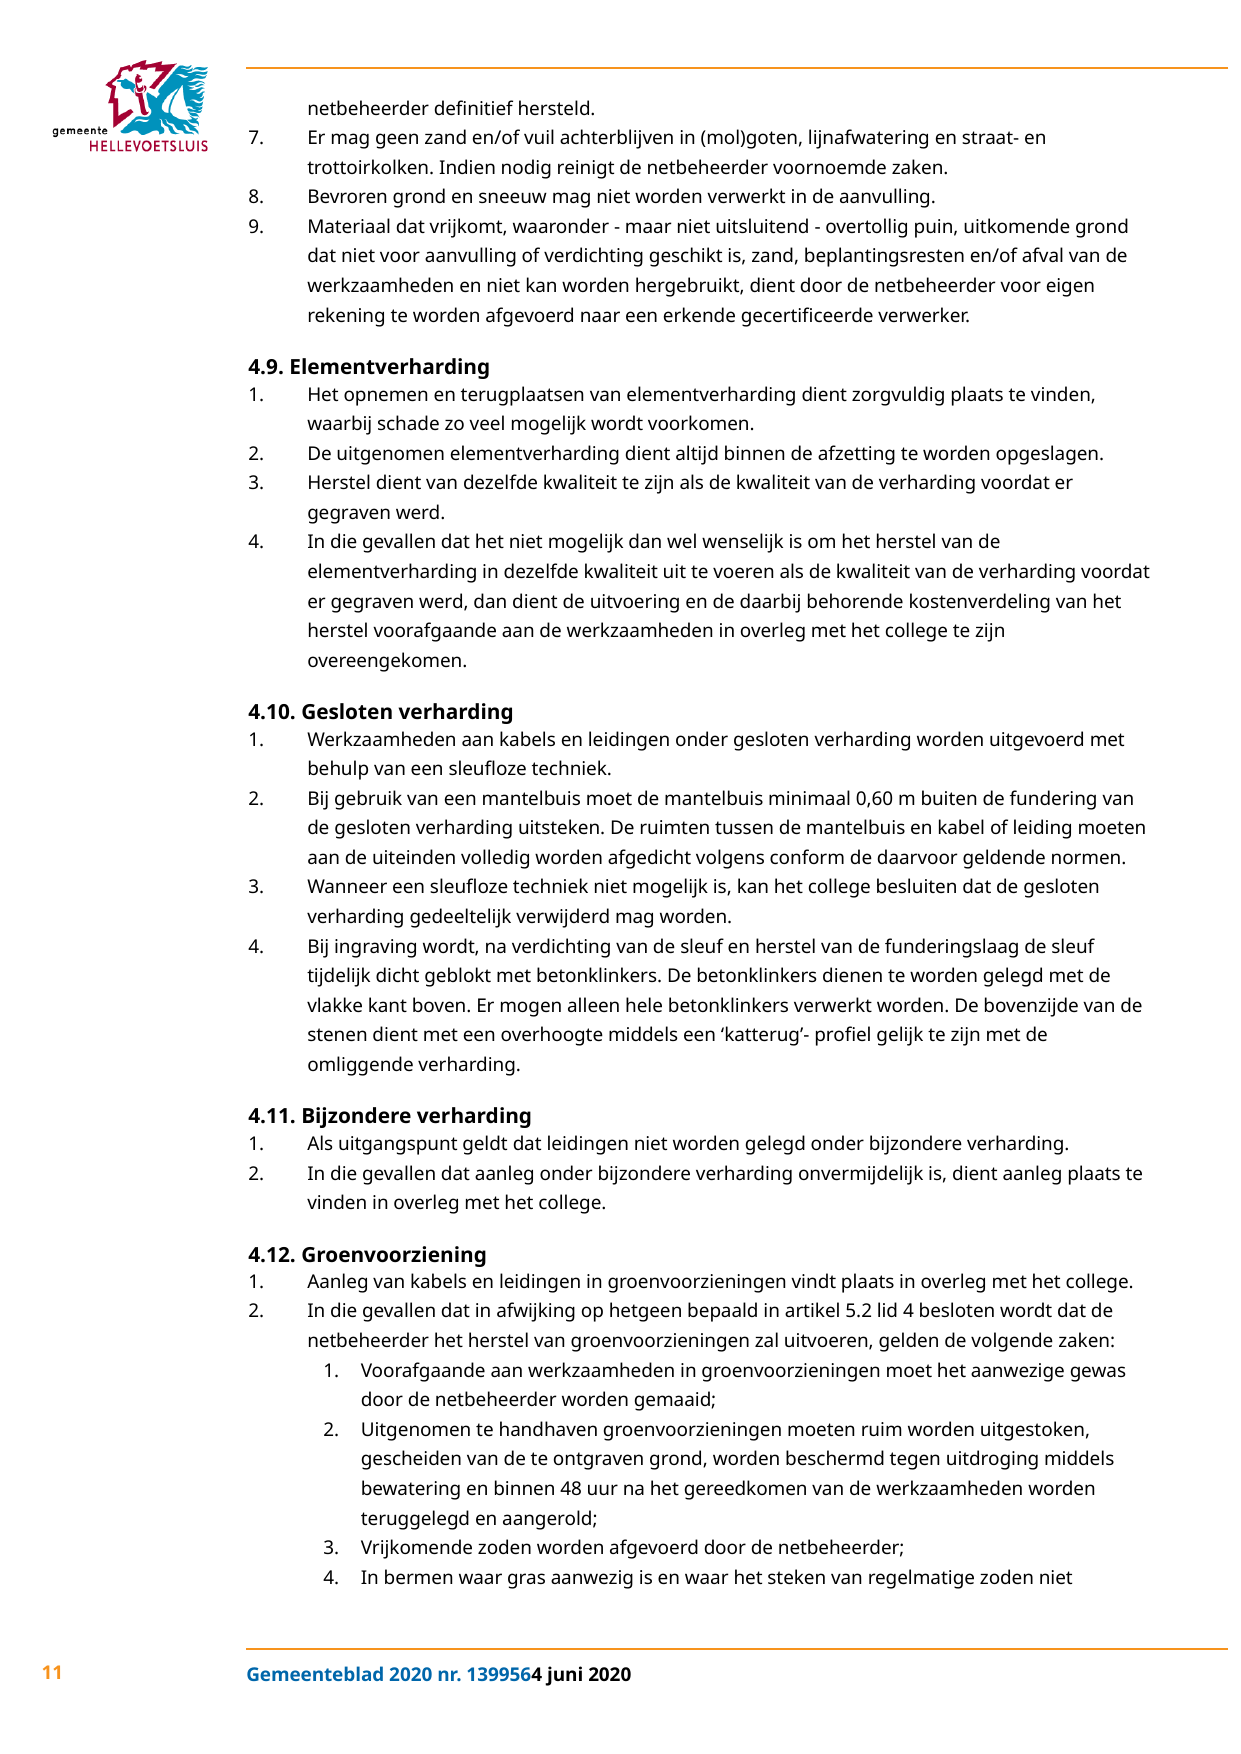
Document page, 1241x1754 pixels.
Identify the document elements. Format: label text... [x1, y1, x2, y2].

list Bij gebruik van een mantelbuis moet de mantelbuis minimaal 0,60 m buiten de fundering van de gesloten verharding uitsteken. De ruimten tussen de mantelbuis en kabel of leiding moeten aan de uiteinden volledig worden afgedicht volgens conform de daarvoor geldende normen. [248, 785, 1152, 870]
text 4.11. Bijzondere verharding [248, 1102, 1152, 1130]
list In bermen waar gras aanwezig is en waar het steken van regelmatige zoden niet [323, 1564, 1152, 1590]
list In die gevallen dat het niet mogelijk dan wel wenselijk is om het herstel van de elementverharding in dezelfde kwaliteit uit te voeren als de kwaliteit van de verharding voordat er gegraven werd, dan dient de uitvoering en de daarbij behorende kostenverdeling van het herstel voorafgaande aan de werkzaamheden in overleg met het college te zijn overeengekomen. [248, 529, 1152, 673]
list Voorafgaande aan werkzaamheden in groenvoorzieningen moet het aanwezige gewas door de netbeheerder worden gemaaid; [323, 1357, 1152, 1412]
list Werkzaamheden aan kabels en leidingen onder gesloten verharding worden uitgevoerd met behulp van een sleufloze techniek. [248, 726, 1152, 781]
list Herstel dient van dezelfde kwaliteit te zijn als de kwaliteit van de verharding voordat er gegraven werd. [248, 469, 1152, 525]
text 4.10. Gesloten verharding [248, 697, 1152, 726]
list Materiaal dat vrijkomt, waaronder - maar niet uitsluitend - overtollig puin, uitkomende grond dat niet voor aanvulling of verdichting geschikt is, zand, beplantingsresten en/of afval van de werkzaamheden en niet kan worden hergebruikt, dient door de netbeheerder voor eigen rekening te worden afgevoerd naar een erkende gecertificeerde verwerker. [248, 213, 1152, 328]
list Als uitgangspunt geldt dat leidingen niet worden gelegd onder bijzondere verharding. [248, 1130, 1152, 1156]
list Bevroren grond en sneeuw mag niet worden verwerkt in de aanvulling. [248, 183, 1152, 209]
text 4.9. Elementverharding [248, 352, 1152, 381]
list Wanneer een sleufloze techniek niet mogelijk is, kan het college besluiten dat de gesloten verharding gedeeltelijk verwijderd mag worden. [248, 874, 1152, 929]
list Uitgenomen te handhaven groenvoorzieningen moeten ruim worden uitgestoken, gescheiden van de te ontgraven grond, worden beschermd tegen uitdroging middels bewatering en binnen 48 uur na het gereedkomen van de werkzaamheden worden teruggelegd en aangerold; [323, 1416, 1152, 1531]
list Vrijkomende zoden worden afgevoerd door de netbeheerder; [323, 1534, 1152, 1560]
picture [41, 47, 231, 172]
list In die gevallen dat aanleg onder bijzondere verharding onvermijdelijk is, dient aanleg plaats te vinden in overleg met het college. [248, 1160, 1152, 1215]
list Het opnemen en terugplaatsen van elementverharding dient zorgvuldig plaats te vinden, waarbij schade zo veel mogelijk wordt voorkomen. [248, 381, 1152, 436]
text 4.12. Groenvoorziening [248, 1240, 1152, 1268]
list Bij ingraving wordt, na verdichting van de sleuf en herstel van de funderingslaag de sleuf tijdelijk dicht geblokt met betonklinkers. De betonklinkers dienen te worden gelegd met de vlakke kant boven. Er mogen alleen hele betonklinkers verwerkt worden. De bovenzijde van de stenen dient met een overhoogte middels een ‘katterug’- profiel gelijk te zijn met de omliggende verharding. [248, 933, 1152, 1077]
list netbeheerder definitief hersteld. [248, 95, 1152, 121]
list Er mag geen zand en/of vuil achterblijven in (mol)goten, lijnafwatering en straat- en trottoirkolken. Indien nodig reinigt de netbeheerder voornoemde zaken. [248, 124, 1152, 180]
list De uitgenomen elementverharding dient altijd binnen de afzetting te worden opgeslagen. [248, 440, 1152, 466]
list Aanleg van kabels en leidingen in groenvoorzieningen vindt plaats in overleg met het college. [248, 1268, 1152, 1294]
list In die gevallen dat in afwijking op hetgeen bepaald in artikel 5.2 lid 4 besloten wordt dat de netbeheerder het herstel van groenvoorzieningen zal uitvoeren, gelden de volgende zaken: [248, 1298, 1152, 1353]
